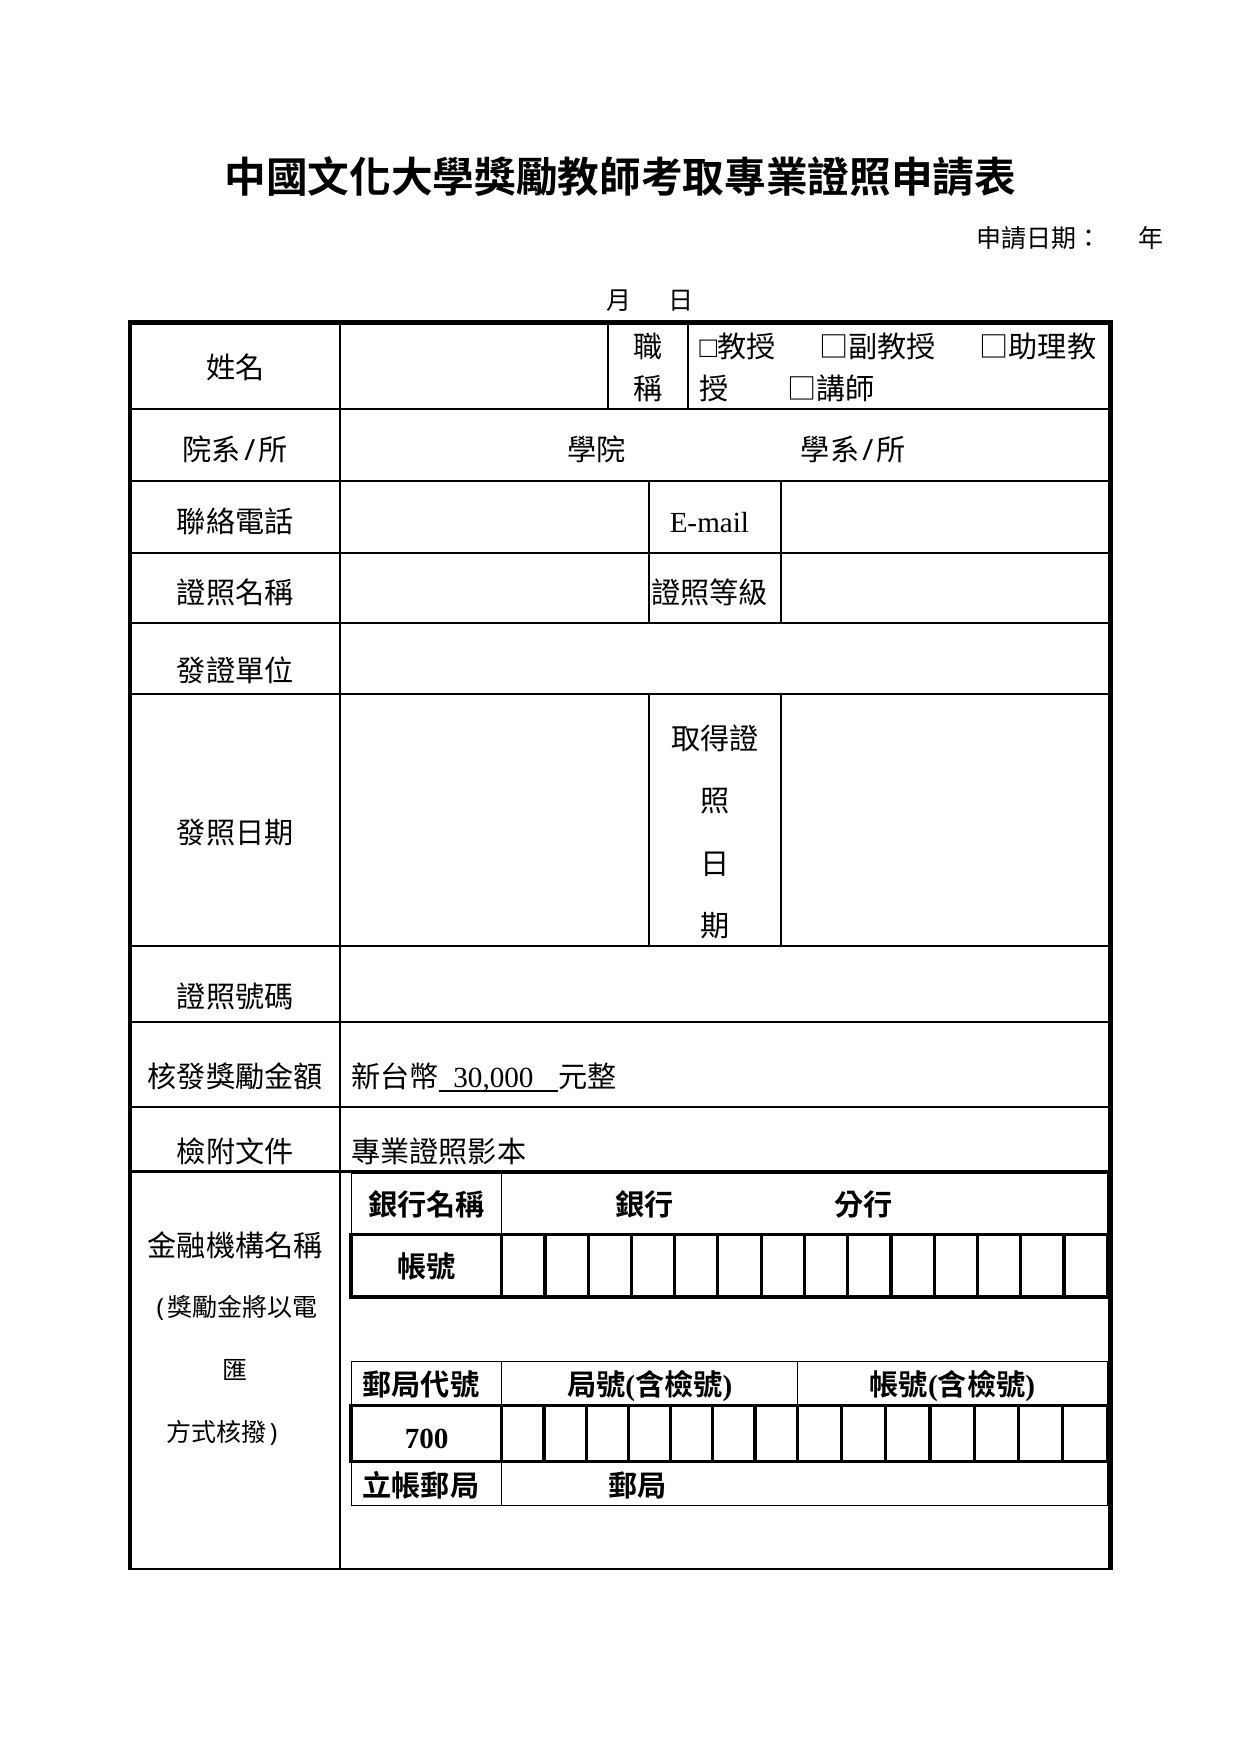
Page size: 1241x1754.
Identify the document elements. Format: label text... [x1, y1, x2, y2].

table_cell 發照日期 [132, 695, 339, 945]
table_header 銀行名稱 [352, 1174, 501, 1232]
table_cell [672, 1407, 711, 1460]
text 中國文化大學獎勵教師考取專業證照申請表 [130, 132, 1110, 195]
table_cell [893, 1236, 933, 1295]
table_cell [1064, 1407, 1106, 1460]
table_cell [843, 1407, 884, 1460]
table_header 姓名 [132, 325, 339, 408]
table_cell 新台幣 30,000 元整 [341, 1023, 1108, 1106]
table_cell [546, 1407, 585, 1460]
table_header 局號(含檢號) [502, 1362, 797, 1404]
table_cell [714, 1407, 753, 1460]
table_cell [932, 1407, 973, 1460]
table_cell [341, 624, 1108, 693]
table_header 職稱 [609, 325, 687, 408]
table_cell [341, 947, 1108, 1021]
table_cell 700 [353, 1407, 500, 1460]
table_cell [341, 554, 648, 622]
table_cell 證照名稱 [132, 554, 339, 622]
table_cell 郵局 [502, 1463, 1107, 1504]
table_cell 專業證照影本 [341, 1108, 1108, 1170]
table_cell 發證單位 [132, 624, 339, 693]
table_cell [976, 1407, 1017, 1460]
table_header 郵局代號 [352, 1362, 501, 1404]
table_cell [719, 1236, 760, 1295]
table_cell [799, 1407, 840, 1460]
table_cell [979, 1236, 1019, 1295]
table_cell [849, 1236, 889, 1295]
table_cell [588, 1407, 627, 1460]
table_cell [341, 1173, 1108, 1568]
table_cell 帳號 [353, 1236, 500, 1295]
table_header 銀行 分行 [502, 1174, 1107, 1232]
table_header 帳號(含檢號) [798, 1362, 1107, 1404]
table_cell [782, 554, 1108, 622]
table_cell 檢附文件 [132, 1108, 339, 1170]
table_cell [887, 1407, 928, 1460]
table_cell [341, 482, 648, 552]
table_cell [633, 1236, 673, 1295]
table_cell [936, 1236, 976, 1295]
table_cell [547, 1236, 587, 1295]
text 申請日期： 年 月 日 [130, 195, 1169, 320]
table_cell 證照等級 [650, 554, 780, 622]
table_cell [1020, 1407, 1061, 1460]
table_cell [503, 1407, 542, 1460]
table_cell 核發獎勵金額 [132, 1023, 339, 1106]
table_header □教授 □副教授 □助理教授 □講師 [689, 325, 1108, 408]
table_cell [676, 1236, 716, 1295]
table_cell 院系/所 [132, 410, 339, 480]
table_cell [763, 1236, 803, 1295]
table_cell 取得證照 日 期 [650, 695, 780, 945]
table_cell [782, 482, 1108, 552]
table_cell [503, 1236, 543, 1295]
table_cell 證照號碼 [132, 947, 339, 1021]
table_cell [782, 695, 1108, 945]
table_cell [757, 1407, 796, 1460]
table_cell 金融機構名稱 (獎勵金將以電匯 方式核撥) [132, 1173, 339, 1568]
table_cell [630, 1407, 669, 1460]
table_cell E-mail [650, 482, 780, 552]
table_cell 聯絡電話 [132, 482, 339, 552]
table_cell [341, 695, 648, 945]
table_header [341, 325, 607, 408]
table_cell [1066, 1236, 1106, 1295]
table_cell 學院 學系/所 [341, 410, 1108, 480]
table_cell [806, 1236, 846, 1295]
table_cell [1022, 1236, 1062, 1295]
table_cell 立帳郵局 [352, 1463, 501, 1504]
table_cell [590, 1236, 630, 1295]
